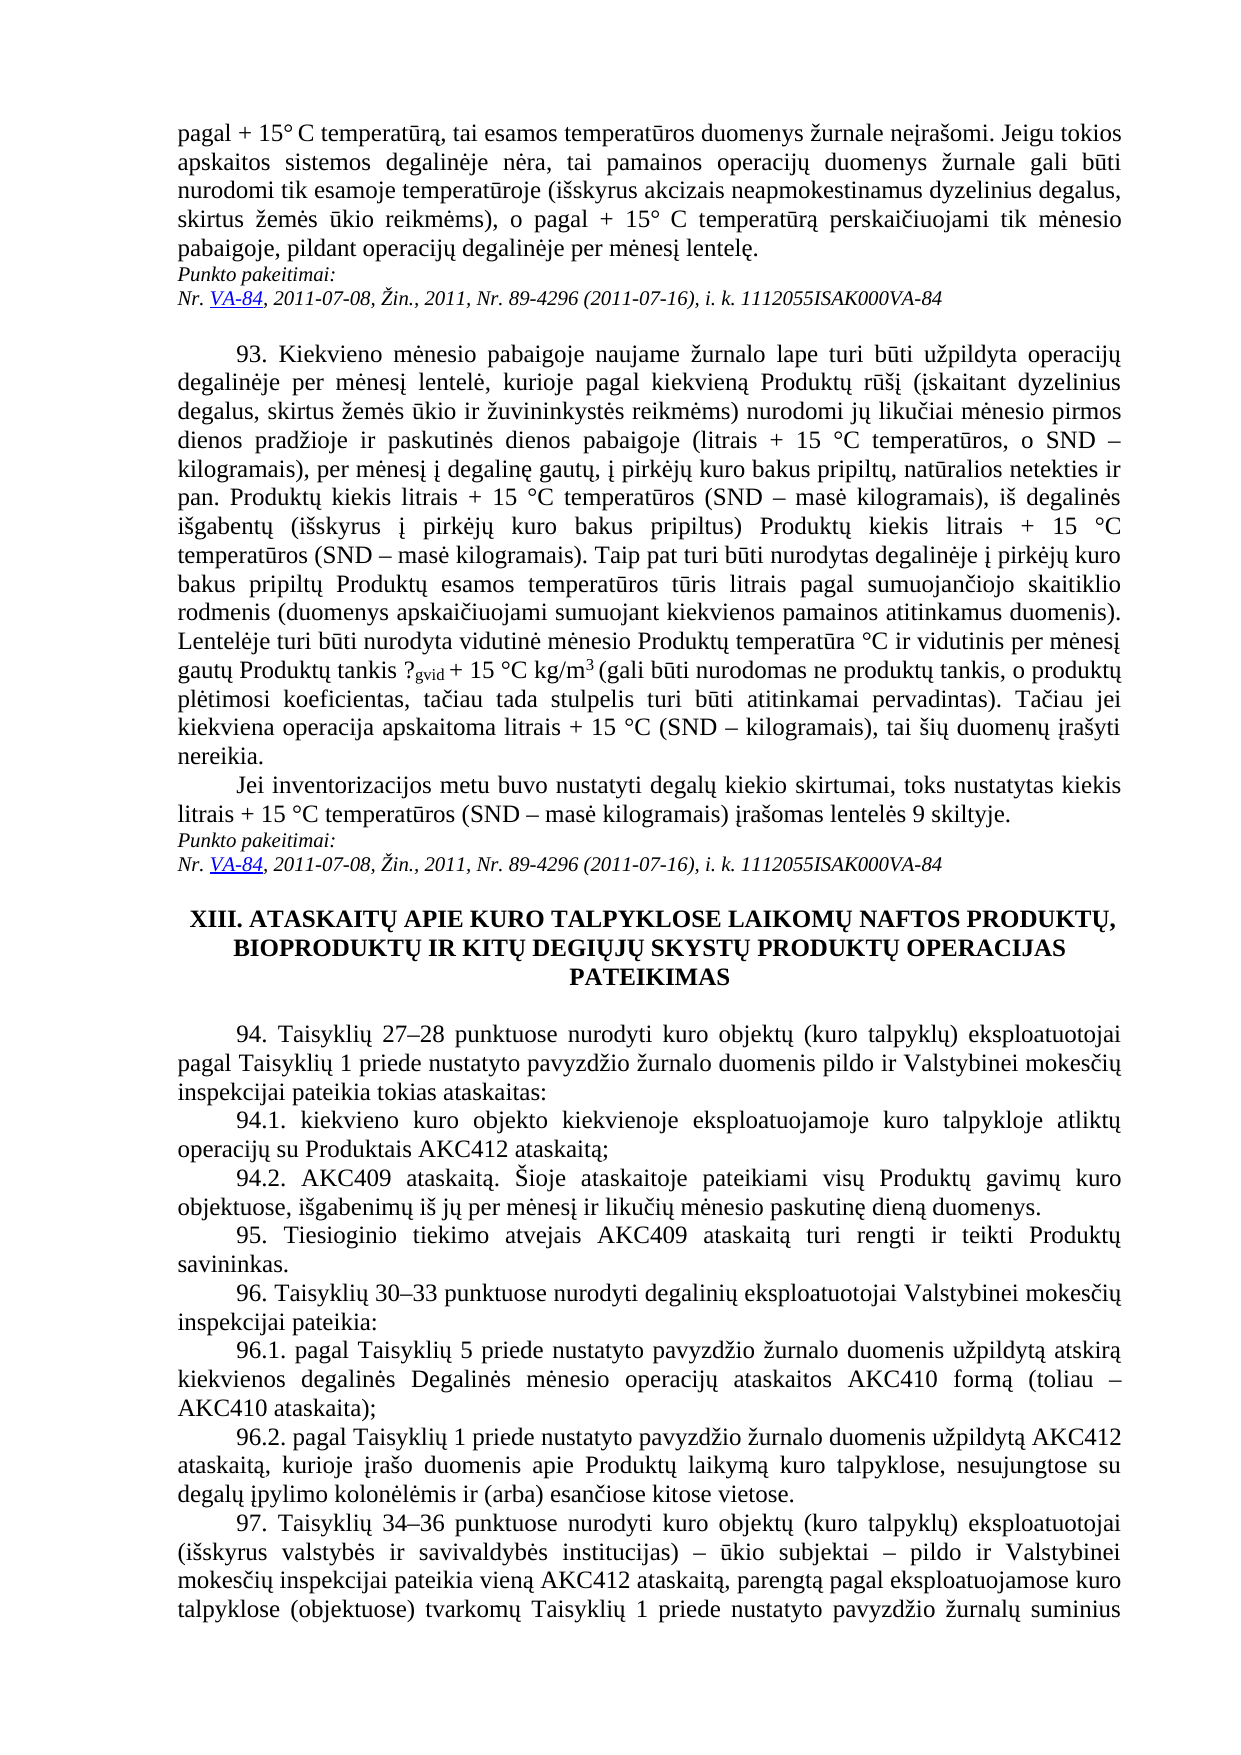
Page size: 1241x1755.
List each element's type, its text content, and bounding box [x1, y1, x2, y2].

text 96. Taisyklių 30–33 punktuose nurodyti degalinių eksploatuotojai Valstybinei mokesčių inspekcijai pateikia: [177, 1278, 1122, 1336]
text Punkto pakeitimai: [177, 827, 1122, 852]
text 94. Taisyklių 27–28 punktuose nurodyti kuro objektų (kuro talpyklų) eksploatuotojai pagal Taisyklių 1 priede nustatyto pavyzdžio žurnalo duomenis pildo ir Valstybinei mokesčių inspekcijai pateikia tokias ataskaitas: [177, 1019, 1122, 1106]
text 94.1. kiekvieno kuro objekto kiekvienoje eksploatuojamoje kuro talpykloje atliktų operacijų su Produktais AKC412 ataskaitą; [177, 1106, 1122, 1163]
text XIII. ATASKAITŲ APIE KURO TALPYKLOSE LAIKOMŲ NAFTOS PRODUKTŲ, BIOPRODUKTŲ IR KITŲ DEGIŲJŲ SKYSTŲ PRODUKTŲ OPERACIJAS PATEIKIMAS [177, 904, 1122, 991]
text 97. Taisyklių 34–36 punktuose nurodyti kuro objektų (kuro talpyklų) eksploatuotojai (išskyrus valstybės ir savivaldybės institucijas) – ūkio subjektai – pildo ir Valstybinei mokesčių inspekcijai pateikia vieną AKC412 ataskaitą, parengtą pagal eksploatuojamose kuro talpyklose (objektuose) tvarkomų Taisyklių 1 priede nustatyto pavyzdžio žurnalų suminius [177, 1508, 1122, 1623]
text 96.2. pagal Taisyklių 1 priede nustatyto pavyzdžio žurnalo duomenis užpildytą AKC412 ataskaitą, kurioje įrašo duomenis apie Produktų laikymą kuro talpyklose, nesujungtose su degalų įpylimo kolonėlėmis ir (arba) esančiose kitose vietose. [177, 1422, 1122, 1508]
text Nr. VA-84, 2011-07-08, Žin., 2011, Nr. 89-4296 (2011-07-16), i. k. 1112055ISAK000VA-84 [177, 286, 1122, 310]
text Punkto pakeitimai: [177, 262, 1122, 286]
text 93. Kiekvieno mėnesio pabaigoje naujame žurnalo lape turi būti užpildyta operacijų degalinėje per mėnesį lentelė, kurioje pagal kiekvieną Produktų rūšį (įskaitant dyzelinius degalus, skirtus žemės ūkio ir žuvininkystės reikmėms) nurodomi jų likučiai mėnesio pirmos dienos pradžioje ir paskutinės dienos pabaigoje (litrais + 15 °C temperatūros, o SND – kilogramais), per mėnesį į degalinę gautų, į pirkėjų kuro bakus pripiltų, natūralios netekties ir pan. Produktų kiekis litrais + 15 °C temperatūros (SND – masė kilogramais), iš degalinės išgabentų (išskyrus į pirkėjų kuro bakus pripiltus) Produktų kiekis litrais + 15 °C temperatūros (SND – masė kilogramais). Taip pat turi būti nurodytas degalinėje į pirkėjų kuro bakus pripiltų Produktų esamos temperatūros tūris litrais pagal sumuojančiojo skaitiklio rodmenis (duomenys apskaičiuojami sumuojant kiekvienos pamainos atitinkamus duomenis). Lentelėje turi būti nurodyta vidutinė mėnesio Produktų temperatūra °C ir vidutinis per mėnesį gautų Produktų tankis ro?gvid + 15 °C kg/m3 (gali būti nurodomas ne produktų tankis, o produktų plėtimosi koeficientas, tačiau tada stulpelis turi būti atitinkamai pervadintas). Tačiau jei kiekviena operacija apskaitoma litrais + 15 °C (SND – kilogramais), tai šių duomenų įrašyti nereikia. [177, 339, 1122, 770]
text Jei inventorizacijos metu buvo nustatyti degalų kiekio skirtumai, toks nustatytas kiekis litrais + 15 °C temperatūros (SND – masė kilogramais) įrašomas lentelės 9 skiltyje. [177, 770, 1122, 827]
text Nr. VA-84, 2011-07-08, Žin., 2011, Nr. 89-4296 (2011-07-16), i. k. 1112055ISAK000VA-84 [177, 852, 1122, 876]
text 96.1. pagal Taisyklių 5 priede nustatyto pavyzdžio žurnalo duomenis užpildytą atskirą kiekvienos degalinės Degalinės mėnesio operacijų ataskaitos AKC410 formą (toliau – AKC410 ataskaita); [177, 1336, 1122, 1422]
text pagal + 15° C temperatūrą, tai esamos temperatūros duomenys žurnale neįrašomi. Jeigu tokios apskaitos sistemos degalinėje nėra, tai pamainos operacijų duomenys žurnale gali būti nurodomi tik esamoje temperatūroje (išskyrus akcizais neapmokestinamus dyzelinius degalus, skirtus žemės ūkio reikmėms), o pagal + 15° C temperatūrą perskaičiuojami tik mėnesio pabaigoje, pildant operacijų degalinėje per mėnesį lentelę. [177, 118, 1122, 262]
text 94.2. AKC409 ataskaitą. Šioje ataskaitoje pateikiami visų Produktų gavimų kuro objektuose, išgabenimų iš jų per mėnesį ir likučių mėnesio paskutinę dieną duomenys. [177, 1163, 1122, 1221]
text 95. Tiesioginio tiekimo atvejais AKC409 ataskaitą turi rengti ir teikti Produktų savininkas. [177, 1221, 1122, 1278]
